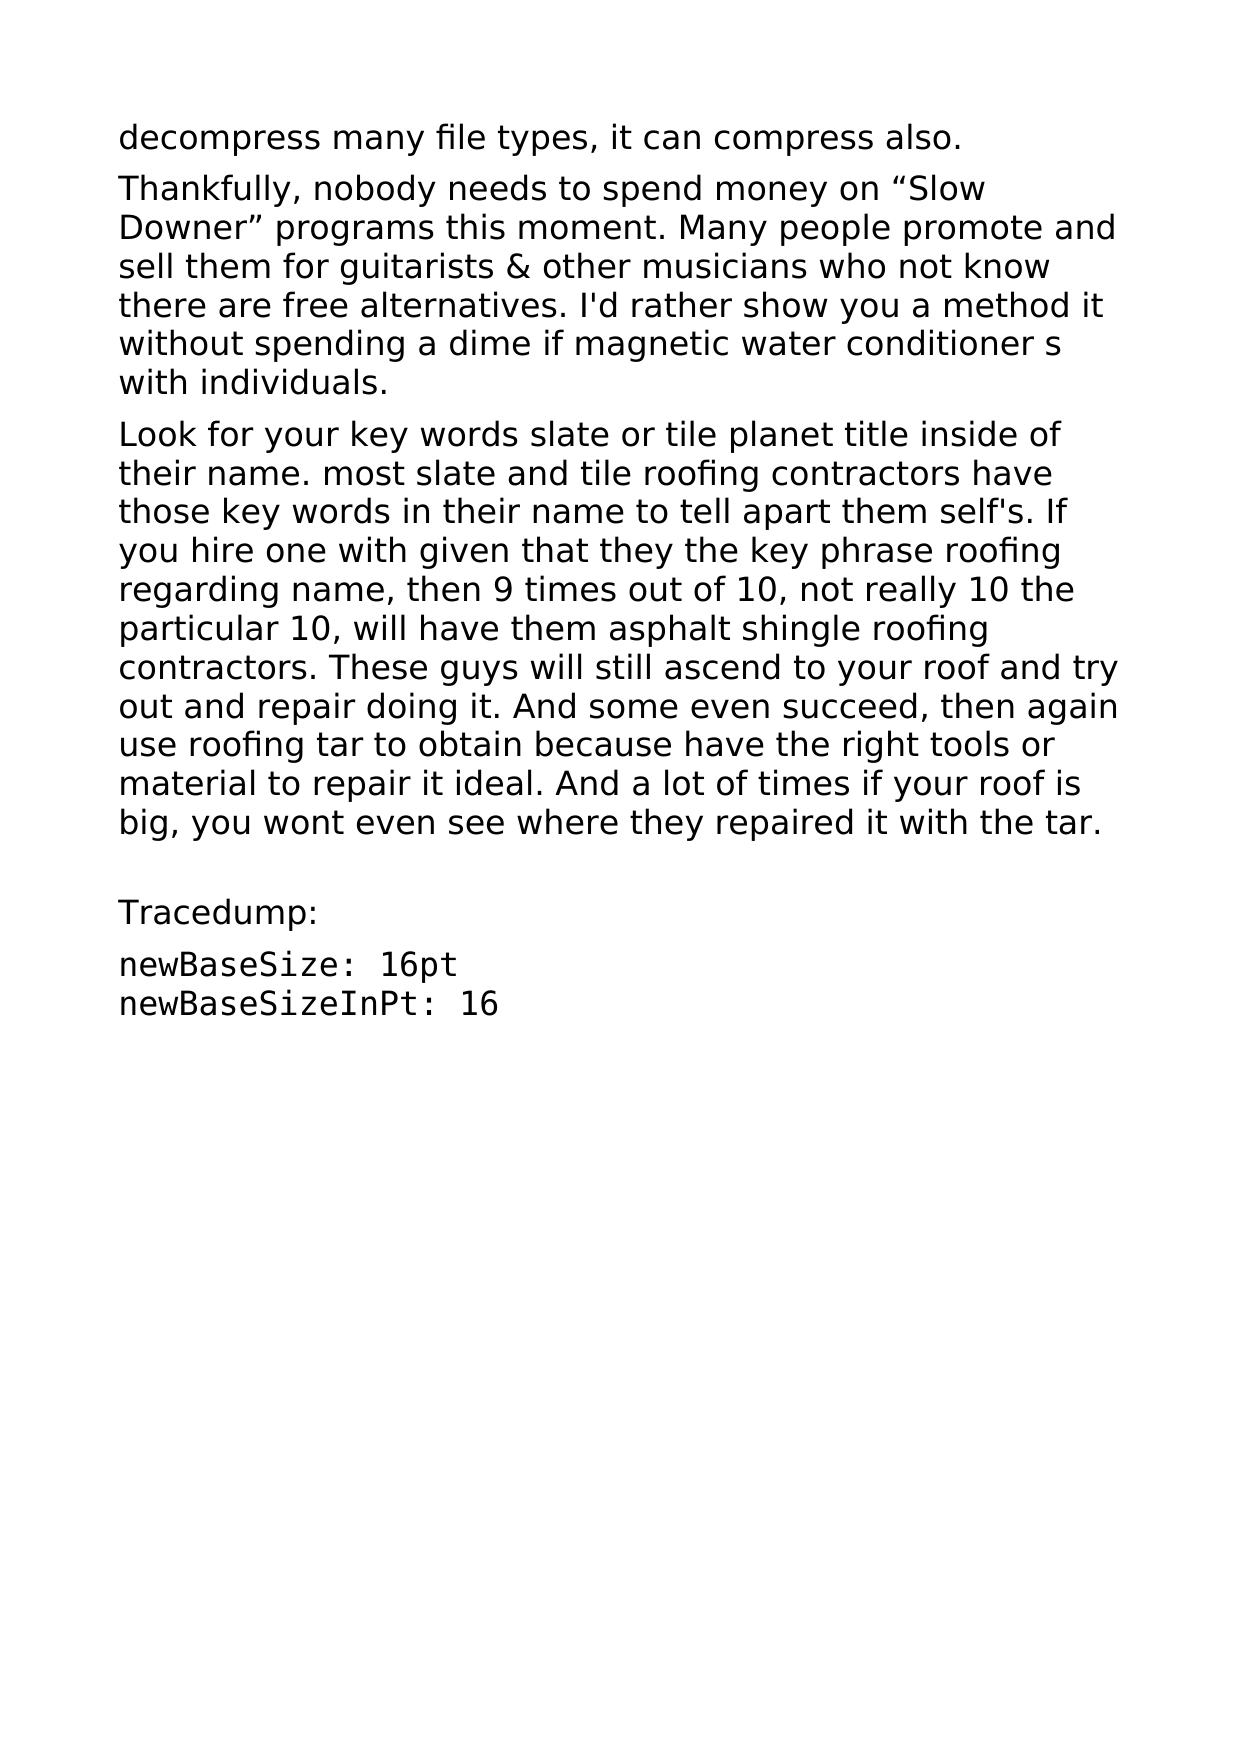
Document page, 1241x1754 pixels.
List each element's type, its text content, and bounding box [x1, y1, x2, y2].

text Look for your key words slate or tile planet title inside of their name. most slate and tile roofing contractors have those key words in their name to tell apart them self's. If you hire one with given that they the key phrase roofing regarding name, then 9 times out of 10, not really 10 the particular 10, will have them asphalt shingle roofing contractors. These guys will still ascend to your roof and try out and repair doing it. And some even succeed, then again use roofing tar to obtain because have the right tools or material to repair it ideal. And a lot of times if your roof is big, you wont even see where they repaired it with the tar. [118, 415, 1122, 842]
text newBaseSize: 16pt newBaseSizeInPt: 16 [118, 945, 1122, 1023]
text Thankfully, nobody needs to spend money on “Slow Downer” programs this moment. Many people promote and sell them for guitarists & other musicians who not know there are free alternatives. I'd rather show you a method it without spending a dime if magnetic water conditioner s with individuals. [118, 169, 1122, 403]
text decompress many file types, it can compress also. [118, 118, 1122, 157]
text Tracedump: [118, 855, 1122, 933]
